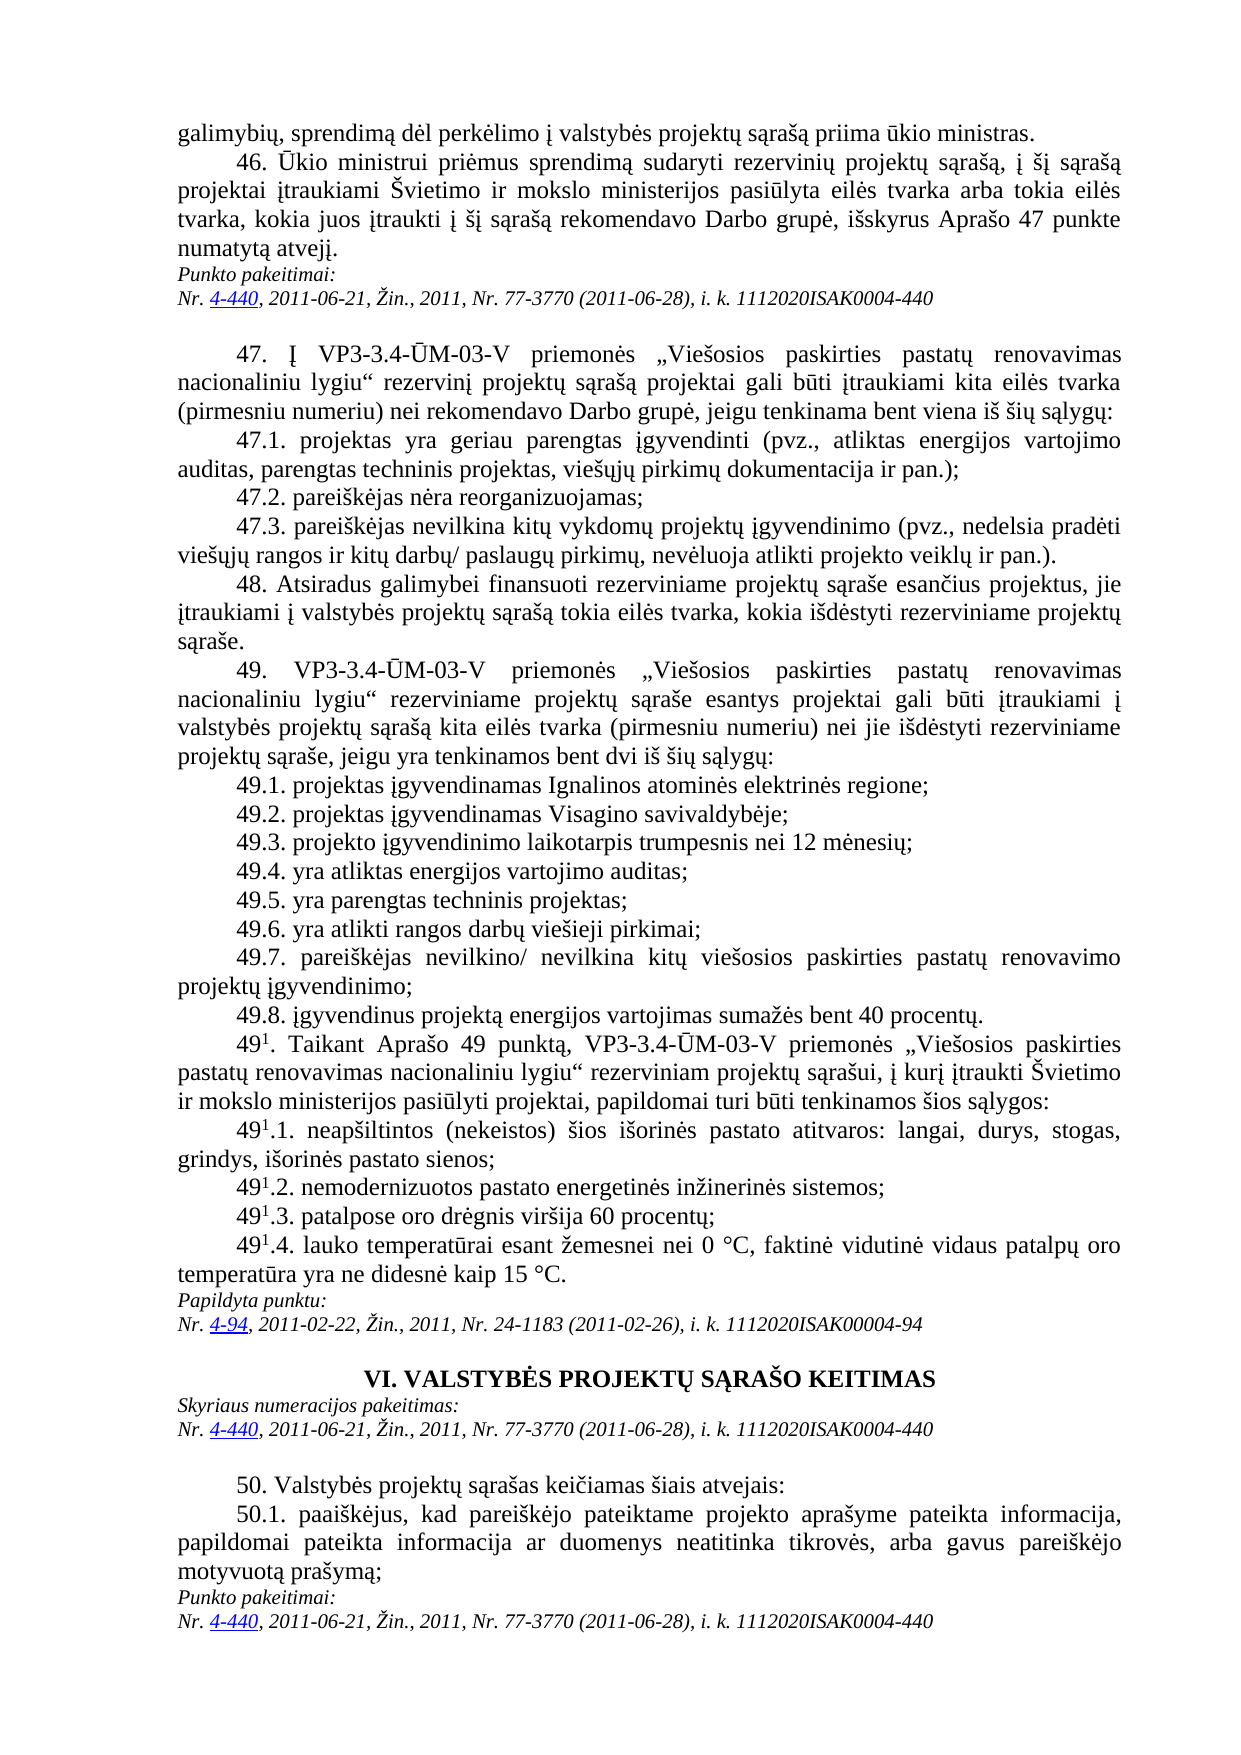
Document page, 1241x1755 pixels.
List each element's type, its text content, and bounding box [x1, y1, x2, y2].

text 49. VP3-3.4-ŪM-03-V priemonės „Viešosios paskirties pastatų renovavimas nacionaliniu lygiu“ rezerviniame projektų sąraše esantys projektai gali būti įtraukiami į valstybės projektų sąrašą kita eilės tvarka (pirmesniu numeriu) nei jie išdėstyti rezerviniame projektų sąraše, jeigu yra tenkinamos bent dvi iš šių sąlygų: [177, 655, 1122, 770]
text 491.2. nemodernizuotos pastato energetinės inžinerinės sistemos; [177, 1172, 1122, 1201]
text 491. Taikant Aprašo 49 punktą, VP3-3.4-ŪM-03-V priemonės „Viešosios paskirties pastatų renovavimas nacionaliniu lygiu“ rezerviniam projektų sąrašui, į kurį įtraukti Švietimo ir mokslo ministerijos pasiūlyti projektai, papildomai turi būti tenkinamos šios sąlygos: [177, 1029, 1122, 1115]
text 49.2. projektas įgyvendinamas Visagino savivaldybėje; [177, 799, 1122, 827]
text 49.8. įgyvendinus projektą energijos vartojimas sumažės bent 40 procentų. [177, 1000, 1122, 1029]
text 47.1. projektas yra geriau parengtas įgyvendinti (pvz., atliktas energijos vartojimo auditas, parengtas techninis projektas, viešųjų pirkimų dokumentacija ir pan.); [177, 425, 1122, 482]
text Skyriaus numeracijos pakeitimas: [177, 1393, 1122, 1417]
text 47.2. pareiškėjas nėra reorganizuojamas; [177, 482, 1122, 511]
text Punkto pakeitimai: [177, 262, 1122, 286]
text 48. Atsiradus galimybei finansuoti rezerviniame projektų sąraše esančius projektus, jie įtraukiami į valstybės projektų sąrašą tokia eilės tvarka, kokia išdėstyti rezerviniame projektų sąraše. [177, 569, 1122, 655]
text VI. VALSTYBĖS PROJEKTŲ SĄRAŠO KEITIMAS [177, 1364, 1122, 1393]
text 49.3. projekto įgyvendinimo laikotarpis trumpesnis nei 12 mėnesių; [177, 827, 1122, 856]
text 491.3. patalpose oro drėgnis viršija 60 procentų; [177, 1201, 1122, 1230]
text 50.1. paaiškėjus, kad pareiškėjo pateiktame projekto aprašyme pateikta informacija, papildomai pateikta informacija ar duomenys neatitinka tikrovės, arba gavus pareiškėjo motyvuotą prašymą; [177, 1499, 1122, 1585]
text Nr. 4-440, 2011-06-21, Žin., 2011, Nr. 77-3770 (2011-06-28), i. k. 1112020ISAK0004-440 [177, 1417, 1122, 1441]
text 47.3. pareiškėjas nevilkina kitų vykdomų projektų įgyvendinimo (pvz., nedelsia pradėti viešųjų rangos ir kitų darbų/ paslaugų pirkimų, nevėluoja atlikti projekto veiklų ir pan.). [177, 511, 1122, 569]
text 50. Valstybės projektų sąrašas keičiamas šiais atvejais: [177, 1470, 1122, 1499]
text 49.4. yra atliktas energijos vartojimo auditas; [177, 856, 1122, 885]
text 47. Į VP3-3.4-ŪM-03-V priemonės „Viešosios paskirties pastatų renovavimas nacionaliniu lygiu“ rezervinį projektų sąrašą projektai gali būti įtraukiami kita eilės tvarka (pirmesniu numeriu) nei rekomendavo Darbo grupė, jeigu tenkinama bent viena iš šių sąlygų: [177, 339, 1122, 425]
text 49.6. yra atlikti rangos darbų viešieji pirkimai; [177, 914, 1122, 942]
text Papildyta punktu: [177, 1287, 1122, 1312]
text galimybių, sprendimą dėl perkėlimo į valstybės projektų sąrašą priima ūkio ministras. [177, 118, 1122, 147]
text Nr. 4-440, 2011-06-21, Žin., 2011, Nr. 77-3770 (2011-06-28), i. k. 1112020ISAK0004-440 [177, 1609, 1122, 1633]
text 491.4. lauko temperatūrai esant žemesnei nei 0 °C, faktinė vidutinė vidaus patalpų oro temperatūra yra ne didesnė kaip 15 °C. [177, 1230, 1122, 1287]
text 49.5. yra parengtas techninis projektas; [177, 885, 1122, 914]
text Nr. 4-94, 2011-02-22, Žin., 2011, Nr. 24-1183 (2011-02-26), i. k. 1112020ISAK00004-94 [177, 1312, 1122, 1336]
text 46. Ūkio ministrui priėmus sprendimą sudaryti rezervinių projektų sąrašą, į šį sąrašą projektai įtraukiami Švietimo ir mokslo ministerijos pasiūlyta eilės tvarka arba tokia eilės tvarka, kokia juos įtraukti į šį sąrašą rekomendavo Darbo grupė, išskyrus Aprašo 47 punkte numatytą atvejį. [177, 147, 1122, 262]
text 49.1. projektas įgyvendinamas Ignalinos atominės elektrinės regione; [177, 770, 1122, 799]
text 49.7. pareiškėjas nevilkino/ nevilkina kitų viešosios paskirties pastatų renovavimo projektų įgyvendinimo; [177, 942, 1122, 1000]
text 491.1. neapšiltintos (nekeistos) šios išorinės pastato atitvaros: langai, durys, stogas, grindys, išorinės pastato sienos; [177, 1115, 1122, 1172]
text Nr. 4-440, 2011-06-21, Žin., 2011, Nr. 77-3770 (2011-06-28), i. k. 1112020ISAK0004-440 [177, 286, 1122, 310]
text Punkto pakeitimai: [177, 1585, 1122, 1609]
